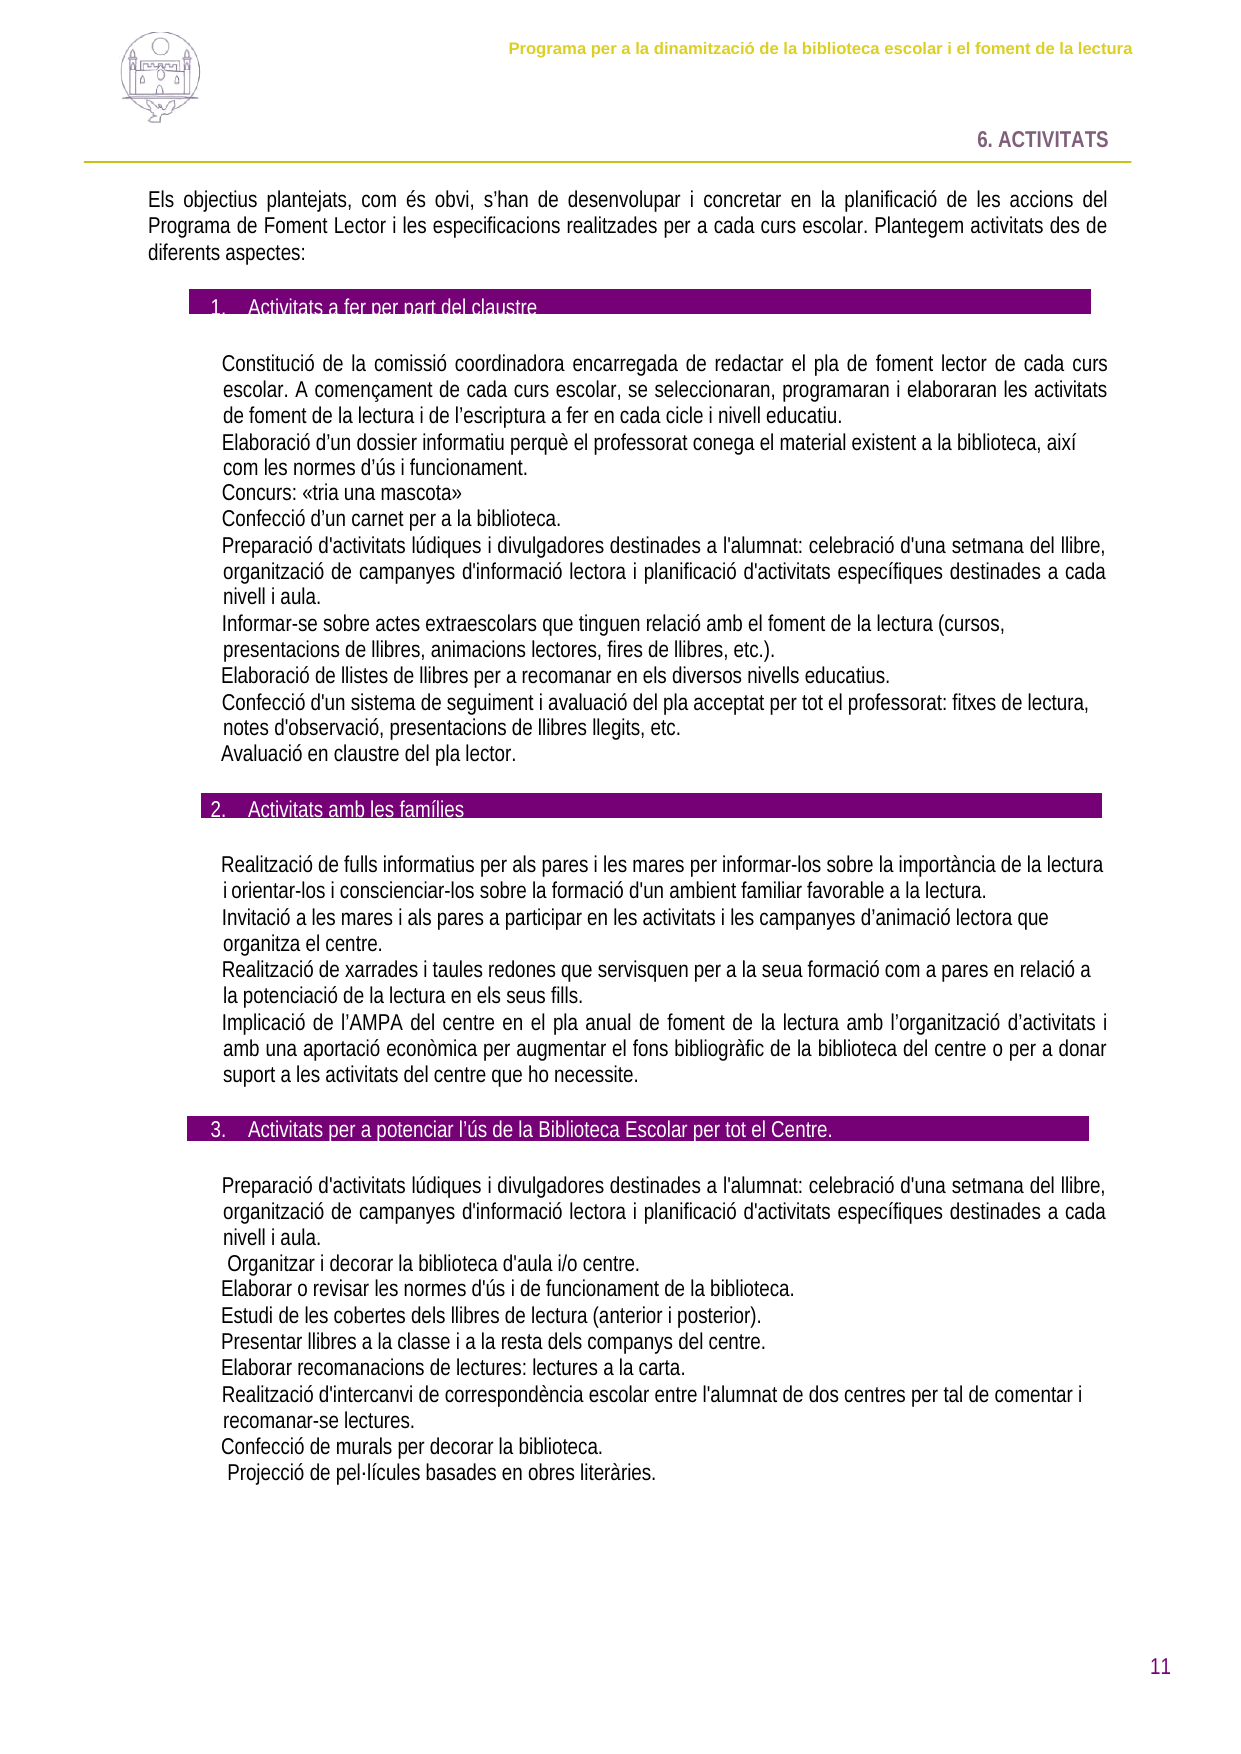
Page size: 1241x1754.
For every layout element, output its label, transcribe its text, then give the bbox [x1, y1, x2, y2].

list orientar-los i conscienciar-los sobre la formació d'un ambient familiar favorable a la lectura. [223, 877, 1171, 904]
text Programa per a la dinamització de la biblioteca escolar i el foment de la lectura [508, 39, 1171, 58]
list Realització de fulls informatius per als pares i les mares per informar-los sobre la importància de la lectura [185, 851, 1171, 877]
list Organitzar i decorar la biblioteca d'aula i/o centre. [185, 1250, 1171, 1276]
list Avaluació en claustre del pla lector. [185, 741, 1171, 767]
list Confecció d'un sistema de seguiment i avaluació del pla acceptat per tot el professorat: fitxes de lectura, notes d'observació, presentacions de llibres llegits, etc. [185, 690, 1106, 741]
text 6. ACTIVITATS [977, 126, 1171, 153]
list Activitats amb les famílies [210, 796, 1171, 822]
list Preparació d'activitats lúdiques i divulgadores destinades a l'alumnat: celebració d'una setmana del llibre, organització de campanyes d'informació lectora i planificació d'activitats específiques destinades a cada nivell i aula. [185, 533, 1106, 610]
text 11 [148, 1653, 1171, 1679]
list Informar-se sobre actes extraescolars que tinguen relació amb el foment de la lectura (cursos, presentacions de llibres, animacions lectores, fires de llibres, etc.). [185, 611, 1106, 662]
text Els objectius plantejats, com és obvi, s’han de desenvolupar i concretar en la planificació de les accions del Programa de Foment Lector i les especificacions realitzades per a cada curs escolar. Plantegem activitats des de diferents aspectes: [148, 186, 1108, 265]
list Elaborar recomanacions de lectures: lectures a la carta. [185, 1354, 1171, 1381]
list Projecció de pel·lícules basades en obres literàries. [185, 1459, 1171, 1485]
list Realització d'intercanvi de correspondència escolar entre l'alumnat de dos centres per tal de comentar i recomanar-se lectures. [185, 1382, 1106, 1433]
list Preparació d'activitats lúdiques i divulgadores destinades a l'alumnat: celebració d'una setmana del llibre, organització de campanyes d'informació lectora i planificació d'activitats específiques destinades a cada nivell i aula. [185, 1173, 1106, 1250]
list Constitució de la comissió coordinadora encarregada de redactar el pla de foment lector de cada curs escolar. A començament de cada curs escolar, se seleccionaran, programaran i elaboraran les activitats de foment de la lectura i de l’escriptura a fer en cada cicle i nivell educatiu. [185, 351, 1108, 428]
list Implicació de l’AMPA del centre en el pla anual de foment de la lectura amb l’organització d’activitats i amb una aportació econòmica per augmentar el fons bibliogràfic de la biblioteca del centre o per a donar suport a les activitats del centre que ho necessite. [185, 1010, 1108, 1087]
list Confecció de murals per decorar la biblioteca. [185, 1433, 1171, 1459]
list Activitats a fer per part del claustre [210, 315, 372, 320]
list Estudi de les cobertes dels llibres de lectura (anterior i posterior). [185, 1302, 1171, 1328]
picture [118, 32, 205, 124]
list Elaborar o revisar les normes d'ús i de funcionament de la biblioteca. [185, 1276, 1171, 1302]
list Presentar llibres a la classe i a la resta dels companys del centre. [185, 1328, 1171, 1354]
list Concurs: «tria una mascota» [185, 481, 1106, 506]
list Elaboració d’un dossier informatiu perquè el professorat conega el material existent a la biblioteca, així com les normes d’ús i funcionament. [185, 430, 1106, 481]
list Invitació a les mares i als pares a participar en les activitats i les campanyes d’animació lectora que organitza el centre. [185, 905, 1108, 956]
list Activitats per a potenciar l’ús de la Biblioteca Escolar per tot el Centre. [1091, 1116, 1171, 1142]
list Confecció d’un carnet per a la biblioteca. [185, 506, 1106, 531]
list Elaboració de llistes de llibres per a recomanar en els diversos nivells educatius. [185, 662, 1171, 688]
list Activitats a fer per part del claustre [406, 294, 1171, 320]
list Realització de xarrades i taules redones que servisquen per a la seua formació com a pares en relació a la potenciació de la lectura en els seus fills. [185, 958, 1106, 1008]
